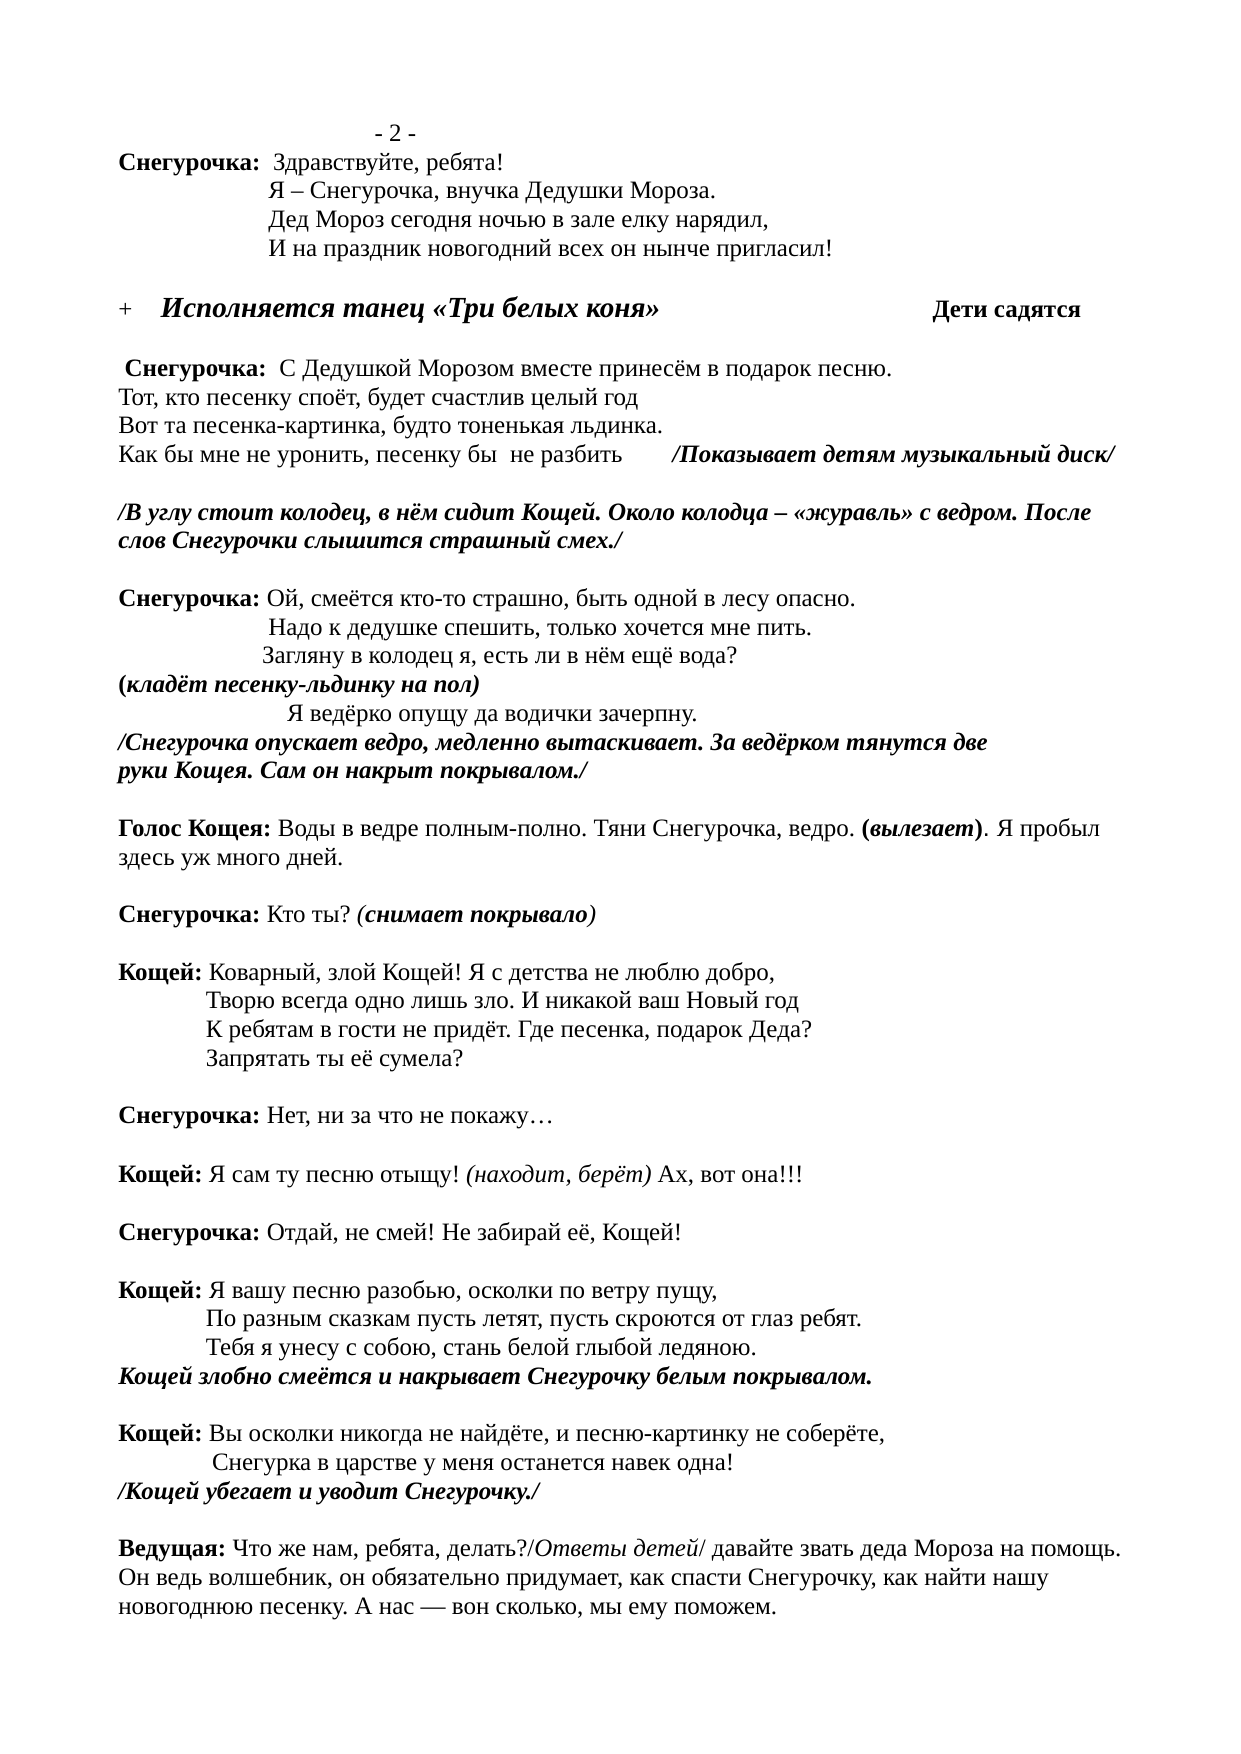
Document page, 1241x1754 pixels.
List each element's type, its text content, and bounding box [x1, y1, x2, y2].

text Снегурочка: Отдай, не смей! Не забирай её, Кощей! [118, 1217, 1122, 1246]
text Снегурочка: Нет, ни за что не покажу… [118, 1101, 1122, 1129]
text К ребятам в гости не придёт. Где песенка, подарок Деда? [118, 1014, 1122, 1043]
text Снегурочка: Кто ты? (снимает покрывало) [118, 899, 1122, 928]
text Ведущая: Что же нам, ребята, делать?/Ответы детей/ давайте звать деда Мороза на помощь. Он ведь волшебник, он обязательно придумает, как спасти Снегурочку, как найти нашу новогоднюю песенку. А нас — вон сколько, мы ему поможем. [118, 1533, 1122, 1620]
text Кощей: Вы осколки никогда не найдёте, и песню-картинку не соберёте, [118, 1418, 1122, 1447]
text И на праздник новогодний всех он нынче пригласил! [118, 233, 1122, 262]
text Тот, кто песенку споёт, будет счастлив целый год Вот та песенка-картинка, будто тоненькая льдинка. [118, 382, 1122, 439]
text Загляну в колодец я, есть ли в нём ещё вода? [118, 640, 1122, 669]
text (кладёт песенку-льдинку на пол) [118, 669, 1122, 698]
text /Кощей убегает и уводит Снегурочку./ [118, 1476, 1122, 1505]
text Кощей злобно смеётся и накрывает Снегурочку белым покрывалом. [118, 1361, 1122, 1390]
text /Снегурочка опускает ведро, медленно вытаскивает. За ведёрком тянутся две [118, 727, 1122, 755]
text Как бы мне не уронить, песенку бы не разбить /Показывает детям музыкальный диск/ [118, 439, 1122, 468]
text Кощей: Коварный, злой Кощей! Я с детства не люблю добро, [118, 957, 1122, 986]
text Творю всегда одно лишь зло. И никакой ваш Новый год [118, 986, 1122, 1014]
text Надо к дедушке спешить, только хочется мне пить. [118, 612, 1122, 640]
text Снегурочка: Ой, смеётся кто-то страшно, быть одной в лесу опасно. [118, 583, 1122, 612]
text Снегурка в царстве у меня останется навек одна! [118, 1447, 1122, 1476]
text Тебя я унесу с собою, стань белой глыбой ледяною. [118, 1332, 1122, 1361]
text Кощей: Я вашу песню разобью, осколки по ветру пущу, [118, 1275, 1122, 1303]
text + Исполняется танец «Три белых коня» Дети садятся [118, 291, 1122, 324]
text По разным сказкам пусть летят, пусть скроются от глаз ребят. [118, 1303, 1122, 1332]
text Я ведёрко опущу да водички зачерпну. [118, 698, 1122, 727]
text Кощей: Я сам ту песню отыщу! (находит, берёт) Ах, вот она!!! [118, 1158, 1122, 1188]
text Дед Мороз сегодня ночью в зале елку нарядил, [118, 204, 1122, 233]
text Снегурочка: Здравствуйте, ребята! [118, 147, 1122, 176]
text Снегурочка: С Дедушкой Морозом вместе принесём в подарок песню. [118, 353, 1122, 382]
text Запрятать ты её сумела? [118, 1043, 1122, 1072]
text руки Кощея. Сам он накрыт покрывалом./ [118, 755, 1122, 784]
text - 2 - [118, 118, 1122, 147]
text Я – Снегурочка, внучка Дедушки Мороза. [118, 176, 1122, 204]
text Голос Кощея: Воды в ведре полным-полно. Тяни Снегурочка, ведро. (вылезает). Я пробыл здесь уж много дней. [118, 813, 1122, 871]
text /В углу стоит колодец, в нём сидит Кощей. Около колодца – «журавль» с ведром. После слов Снегурочки слышится страшный смех./ [118, 497, 1122, 554]
